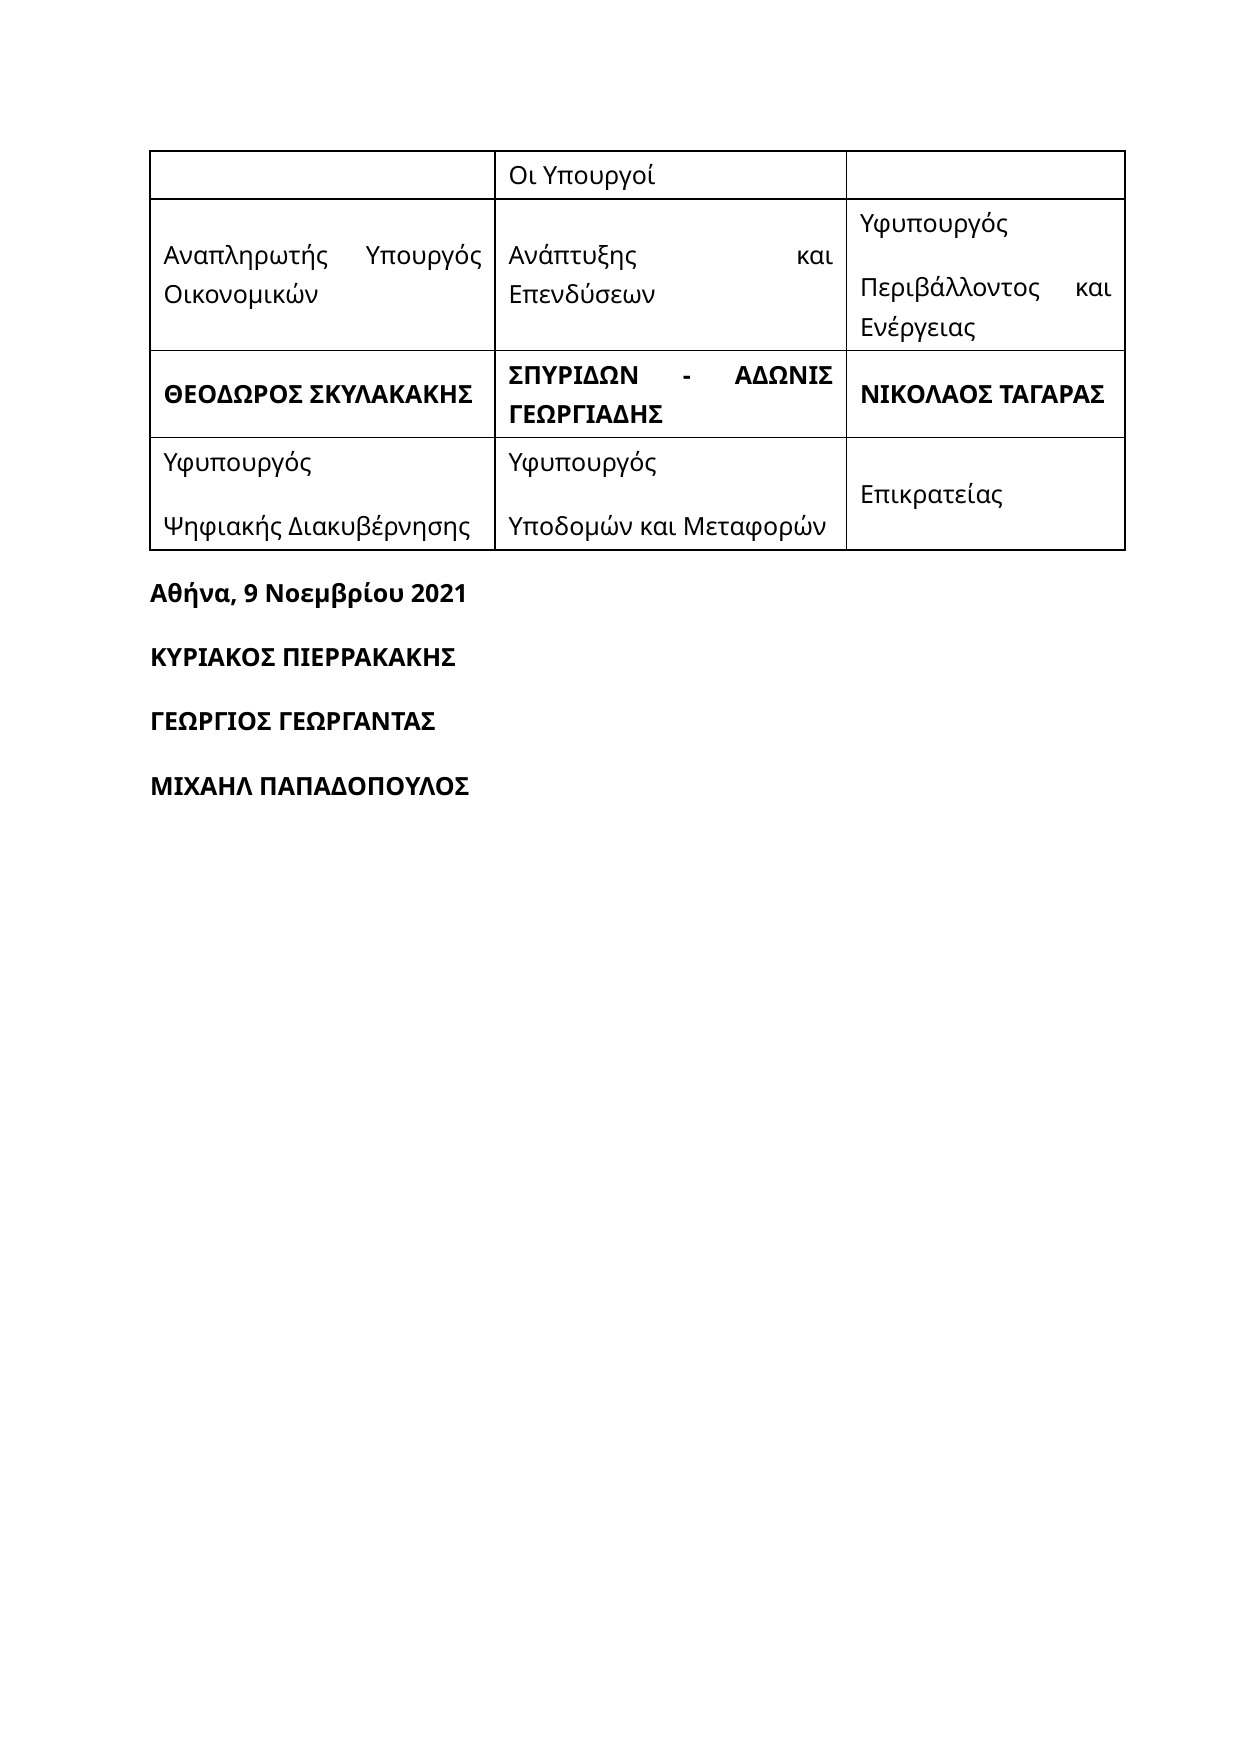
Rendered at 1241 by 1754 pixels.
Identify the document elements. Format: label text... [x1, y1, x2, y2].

table_header [151, 152, 494, 198]
table_cell ΣΠΥΡΙΔΩΝ - ΑΔΩΝΙΣ ΓΕΩΡΓΙΑΔΗΣ [496, 351, 846, 437]
table_header [847, 152, 1124, 198]
table_cell Υφυπουργός Ψηφιακής Διακυβέρνησης [151, 438, 494, 549]
text ΚΥΡΙΑΚΟΣ ΠΙΕΡΡΑΚΑΚΗΣ [150, 640, 1090, 674]
table_cell Ανάπτυξης και Επενδύσεων [496, 200, 846, 349]
table_cell ΘΕΟΔΩΡΟΣ ΣΚΥΛΑΚΑΚΗΣ [151, 351, 494, 437]
table_cell Υφυπουργός Περιβάλλοντος και Ενέργειας [847, 200, 1124, 349]
table_cell Επικρατείας [847, 438, 1124, 549]
text Αθήνα, 9 Νοεμβρίου 2021 [150, 576, 1090, 610]
table_cell Υφυπουργός Υποδομών και Μεταφορών [496, 438, 846, 549]
table_cell ΝΙΚΟΛΑΟΣ ΤΑΓΑΡΑΣ [847, 351, 1124, 437]
text ΜΙΧΑΗΛ ΠΑΠΑΔΟΠΟΥΛΟΣ [150, 768, 1090, 802]
table_header Οι Υπουργοί [496, 152, 846, 198]
table_cell Αναπληρωτής Υπουργός Οικονομικών [151, 200, 494, 349]
text ΓΕΩΡΓΙΟΣ ΓΕΩΡΓΑΝΤΑΣ [150, 704, 1090, 738]
